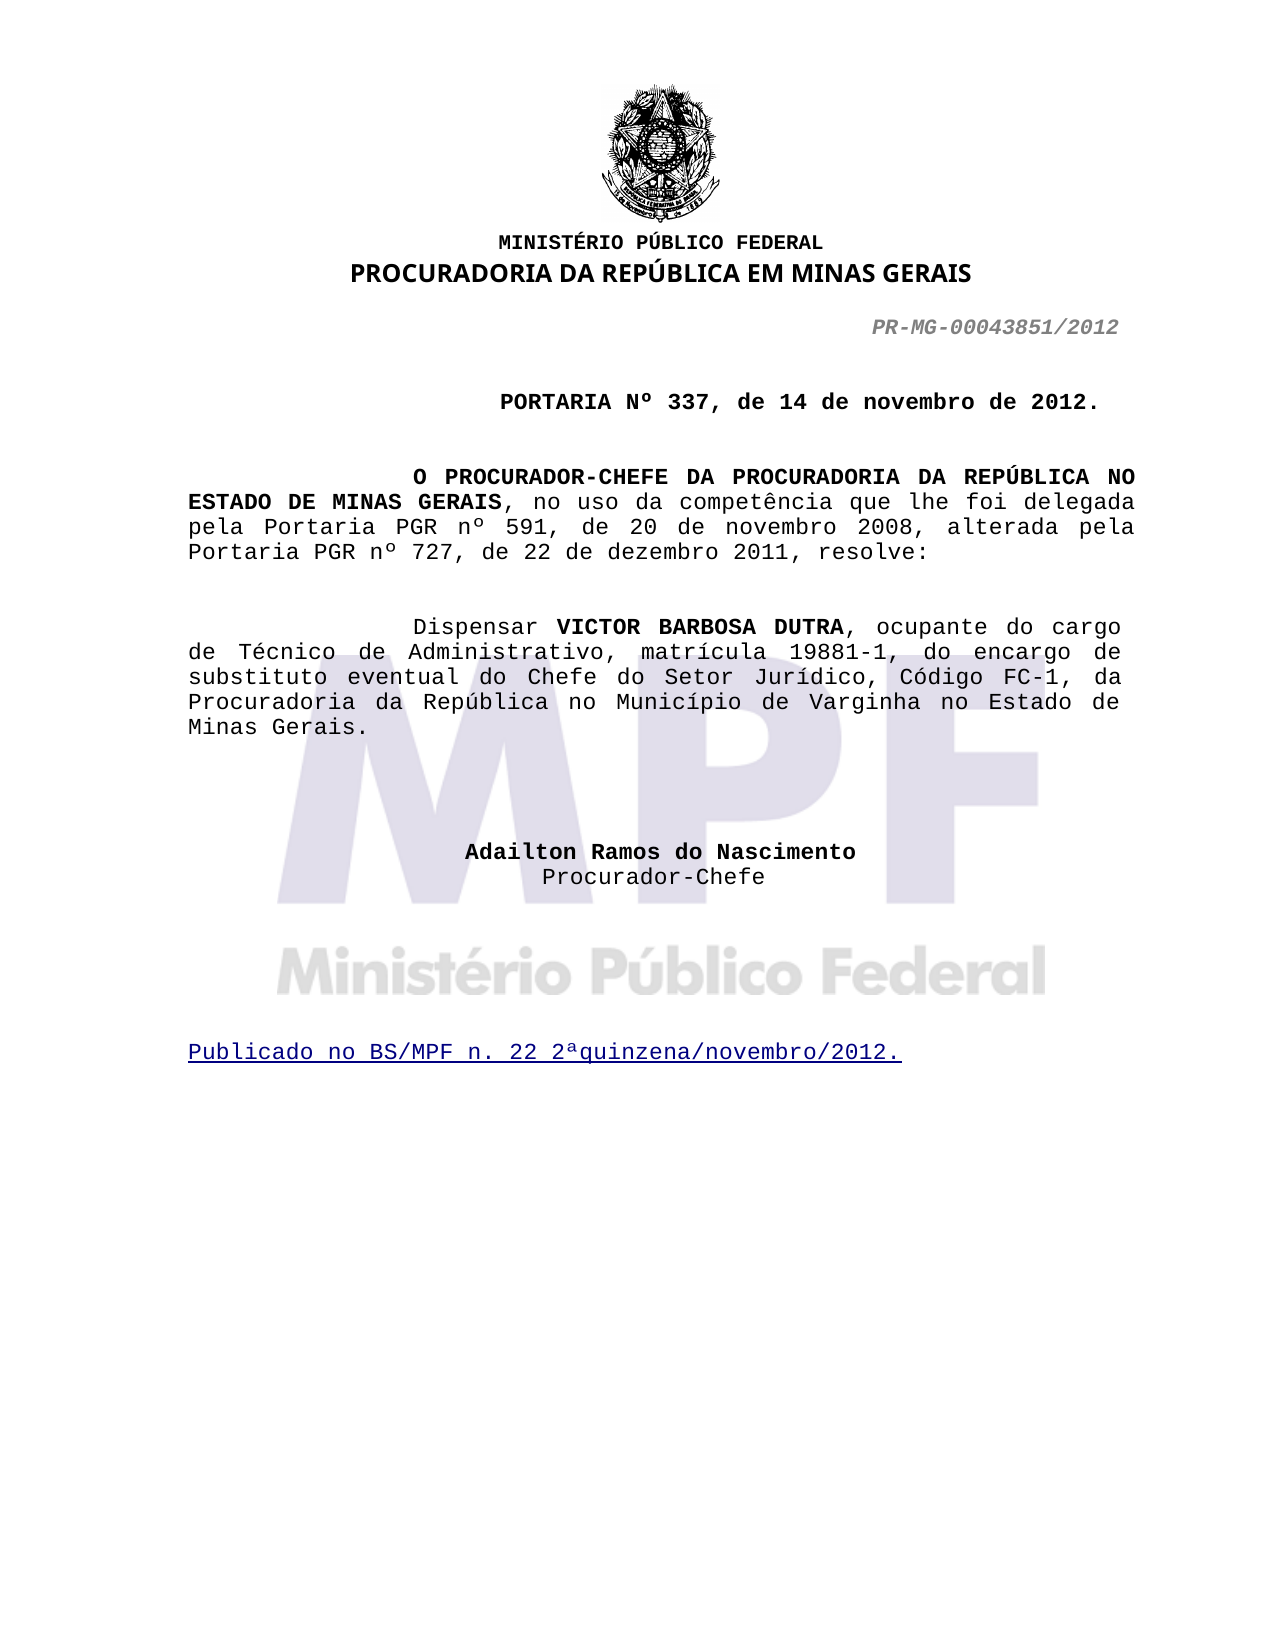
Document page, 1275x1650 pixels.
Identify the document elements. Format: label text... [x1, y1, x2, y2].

picture [277, 889, 1045, 995]
text Adailton Ramos do Nascimento [188, 839, 1134, 864]
picture [601, 84, 720, 223]
text Publicado no BS/MPF n. 22 2ªquinzena/novembro/2012. [188, 1039, 1134, 1064]
text O PROCURADOR-CHEFE DA PROCURADORIA DA REPÚBLICA NO ESTADO DE MINAS GERAIS, no uso da competência que lhe foi delegada pela Portaria PGR nº 591, de 20 de novembro 2008, alterada pela Portaria PGR nº 727, de 22 de dezembro 2011, resolve: [188, 464, 1137, 564]
text PORTARIA Nº 337, de 14 de novembro de 2012. [500, 389, 1136, 414]
text PR-MG-00043851/2012 [563, 314, 1134, 339]
picture [277, 739, 1045, 839]
text Procurador-Chefe [188, 864, 1134, 889]
text Dispensar VICTOR BARBOSA DUTRA, ocupante do cargo de Técnico de Administrativo, matrícula 19881-1, do encargo de substituto eventual do Chefe do Setor Jurídico, Código FC-1, da Procuradoria da República no Município de Varginha no Estado de Minas Gerais. [188, 614, 1122, 739]
